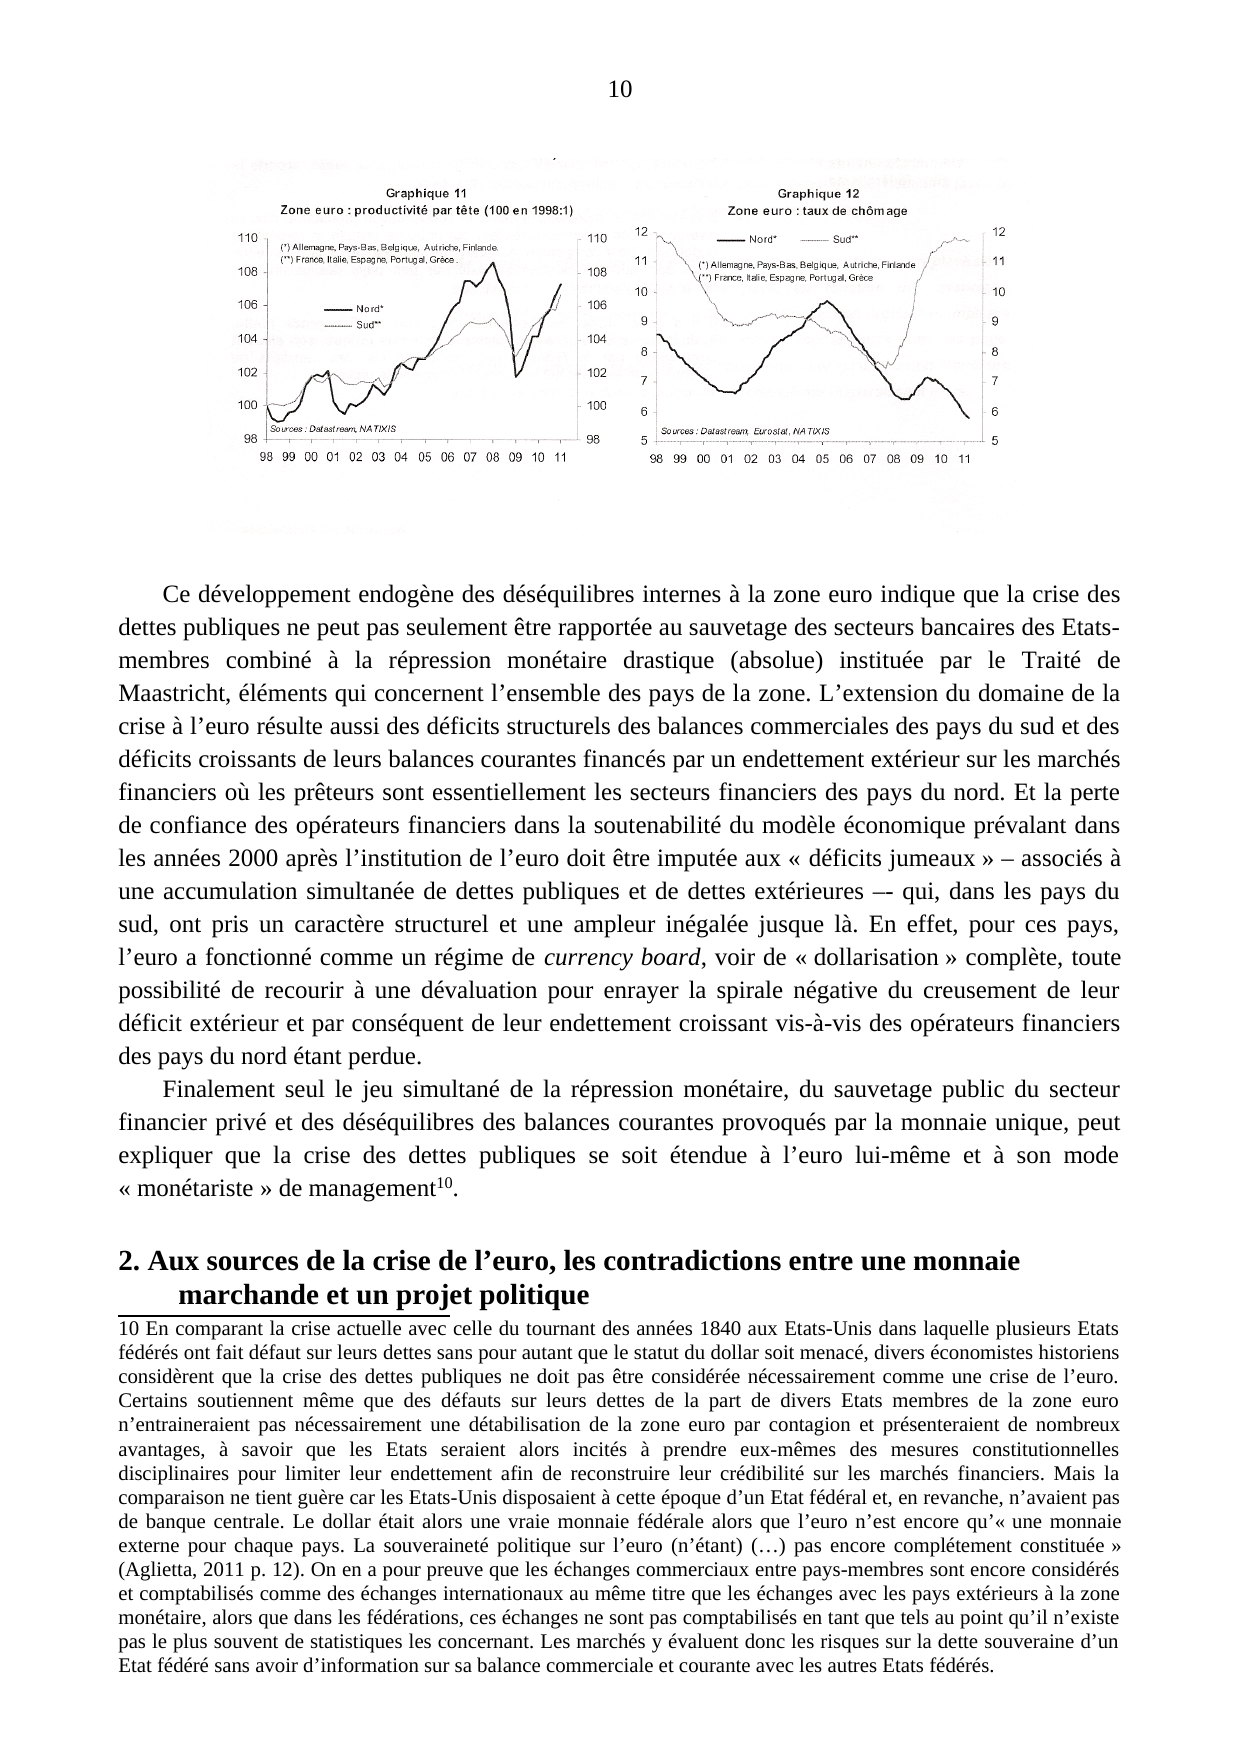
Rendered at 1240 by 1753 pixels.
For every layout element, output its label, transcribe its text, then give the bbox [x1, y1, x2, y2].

subtitle 2. Aux sources de la crise de l’euro, les contradictions entre une monnaie marchande et un projet politique [118, 1243, 1121, 1311]
list En comparant la crise actuelle avec celle du tournant des années 1840 aux Etats-Unis dans laquelle plusieurs Etats fédérés ont fait défaut sur leurs dettes sans pour autant que le statut du dollar soit menacé, divers économistes historiens considèrent que la crise des dettes publiques ne doit pas être considérée nécessairement comme une crise de l’euro. Certains soutiennent même que des défauts sur leurs dettes de la part de divers Etats membres de la zone euro n’entraineraient pas nécessairement une détabilisation de la zone euro par contagion et présenteraient de nombreux avantages, à savoir que les Etats seraient alors incités à prendre eux-mêmes des mesures constitutionnelles disciplinaires pour limiter leur endettement afin de reconstruire leur crédibilité sur les marchés financiers. Mais la comparaison ne tient guère car les Etats-Unis disposaient à cette époque d’un Etat fédéral et, en revanche, n’avaient pas de banque centrale. Le dollar était alors une vraie monnaie fédérale alors que l’euro n’est encore qu’« une monnaie externe pour chaque pays. La souveraineté politique sur l’euro (n’étant) (…) pas encore complétement constituée » (Aglietta, 2011 p. 12). On en a pour preuve que les échanges commerciaux entre pays-membres sont encore considérés et comptabilisés comme des échanges internationaux au même titre que les échanges avec les pays extérieurs à la zone monétaire, alors que dans les fédérations, ces échanges ne sont pas comptabilisés en tant que tels au point qu’il n’existe pas le plus souvent de statistiques les concernant. Les marchés y évaluent donc les risques sur la dette souveraine d’un Etat fédéré sans avoir d’information sur sa balance commerciale et courante avec les autres Etats fédérés. [118, 1316, 1121, 1677]
list Finalement seul le jeu simultané de la répression monétaire, du sauvetage public du secteur financier privé et des déséquilibres des balances courantes provoqués par la monnaie unique, peut expliquer que la crise des dettes publiques se soit étendue à l’euro lui-même et à son mode « monétariste » de management. [118, 1074, 1121, 1202]
list Ce développement endogène des déséquilibres internes à la zone euro indique que la crise des dettes publiques ne peut pas seulement être rapportée au sauvetage des secteurs bancaires des Etats-membres combiné à la répression monétaire drastique (absolue) instituée par le Traité de Maastricht, éléments qui concernent l’ensemble des pays de la zone. L’extension du domaine de la crise à l’euro résulte aussi des déficits structurels des balances commerciales des pays du sud et des déficits croissants de leurs balances courantes financés par un endettement extérieur sur les marchés financiers où les prêteurs sont essentiellement les secteurs financiers des pays du nord. Et la perte de confiance des opérateurs financiers dans la soutenabilité du modèle économique prévalant dans les années 2000 après l’institution de l’euro doit être imputée aux « déficits jumeaux » – associés à une accumulation simultanée de dettes publiques et de dettes extérieures –- qui, dans les pays du sud, ont pris un caractère structurel et une ampleur inégalée jusque là. En effet, pour ces pays, l’euro a fonctionné comme un régime de currency board, voir de « dollarisation » complète, toute possibilité de recourir à une dévaluation pour enrayer la spirale négative du creusement de leur déficit extérieur et par conséquent de leur endettement croissant vis-à-vis des opérateurs financiers des pays du nord étant perdue. [118, 579, 1121, 1070]
